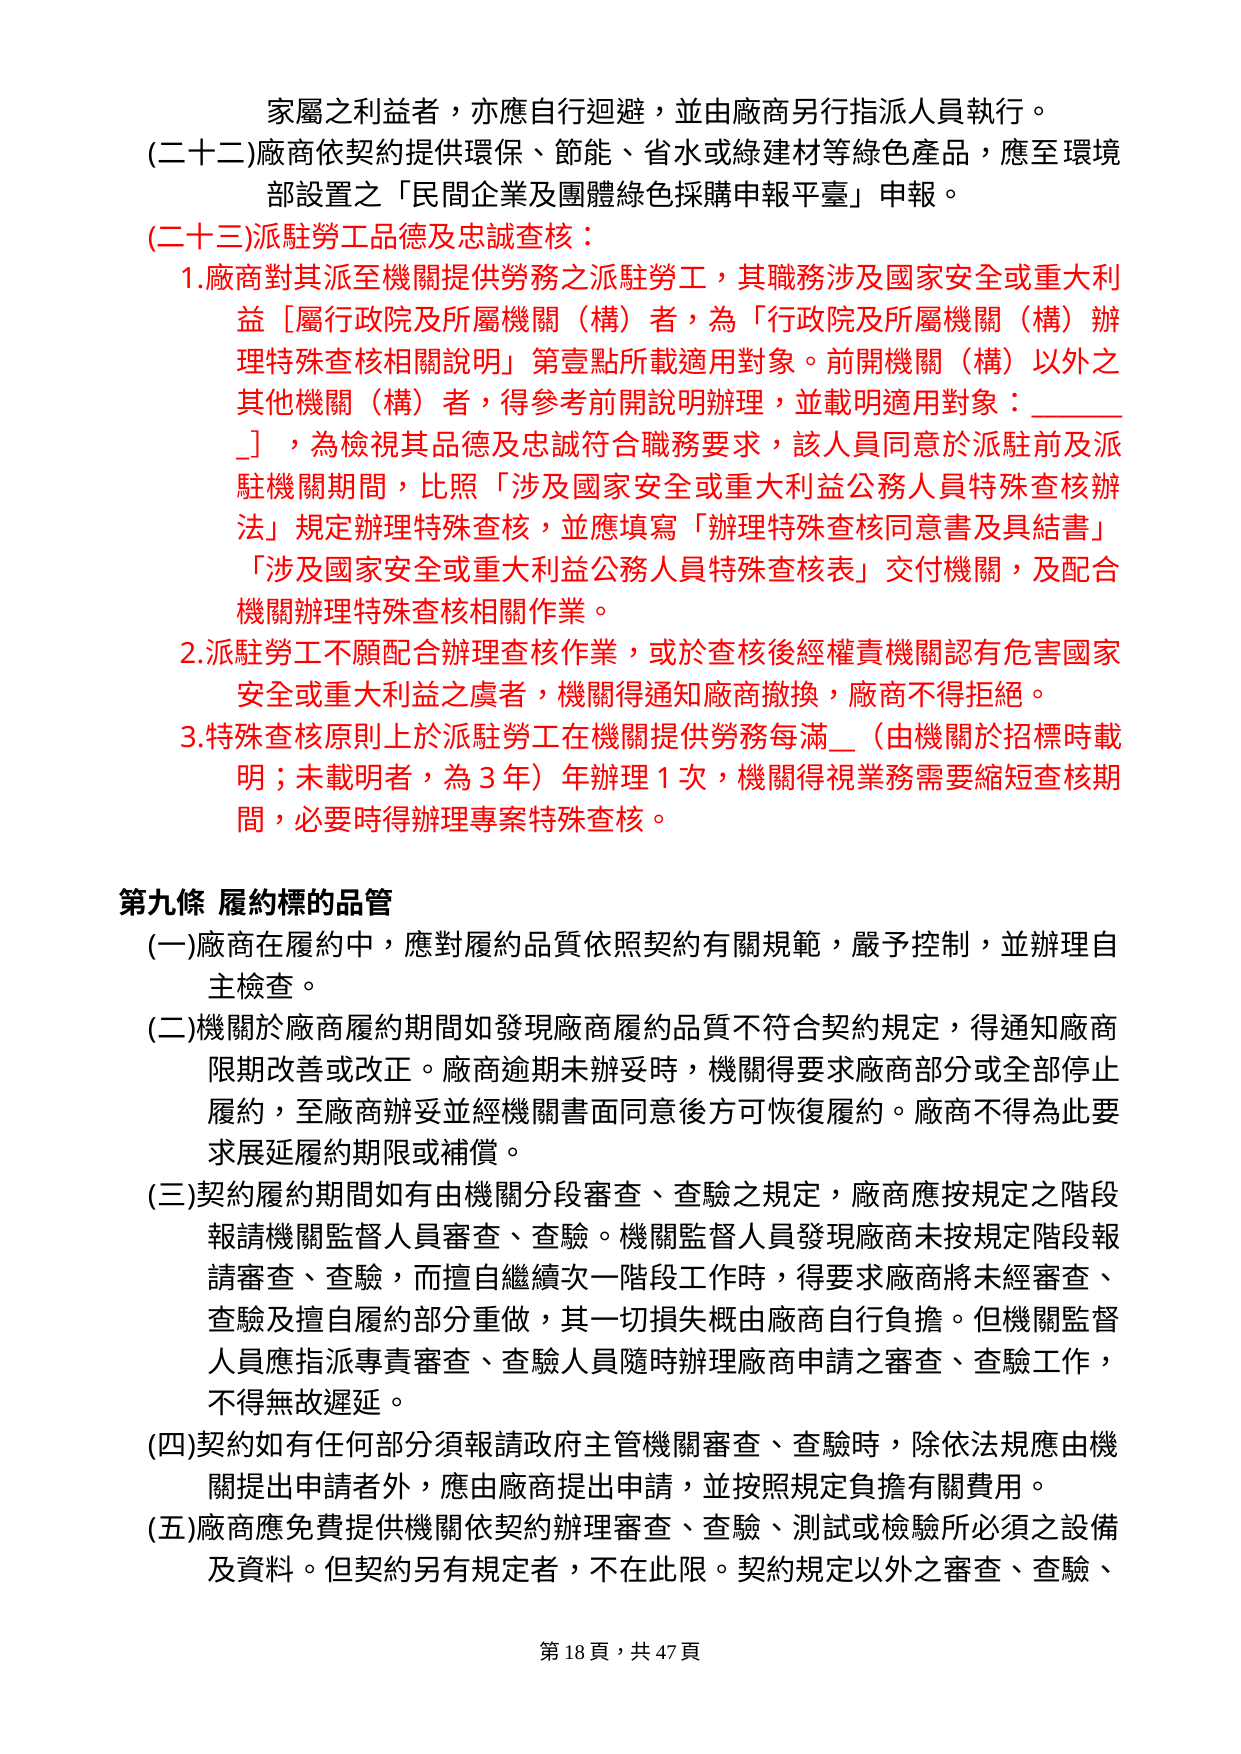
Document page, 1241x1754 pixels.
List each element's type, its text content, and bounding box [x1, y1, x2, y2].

text (二十三)派駐勞工品德及忠誠查核： [148, 214, 1122, 255]
text 1.廠商對其派至機關提供勞務之派駐勞工，其職務涉及國家安全或重大利益［屬行政院及所屬機關（構）者，為「行政院及所屬機關（構）辦理特殊查核相關說明」第壹點所載適用對象。前開機關（構）以外之其他機關（構）者，得參考前開說明辦理，並載明適用對象：________］，為檢視其品德及忠誠符合職務要求，該人員同意於派駐前及派駐機關期間，比照「涉及國家安全或重大利益公務人員特殊查核辦法」規定辦理特殊查核，並應填寫「辦理特殊查核同意書及具結書」、「涉及國家安全或重大利益公務人員特殊查核表」交付機關，及配合機關辦理特殊查核相關作業。 [148, 255, 1122, 630]
text 3.特殊查核原則上於派駐勞工在機關提供勞務每滿__（由機關於招標時載明；未載明者，為3年）年辦理1次，機關得視業務需要縮短查核期間，必要時得辦理專案特殊查核。 [148, 714, 1122, 839]
text (二十二)廠商依契約提供環保、節能、省水或綠建材等綠色產品，應至環境部設置之「民間企業及團體綠色採購申報平臺」申報。 [148, 130, 1122, 214]
text (三)契約履約期間如有由機關分段審查、查驗之規定，廠商應按規定之階段報請機關監督人員審查、查驗。機關監督人員發現廠商未按規定階段報請審查、查驗，而擅自繼續次一階段工作時，得要求廠商將未經審查、查驗及擅自履約部分重做，其一切損失概由廠商自行負擔。但機關監督人員應指派專責審查、查驗人員隨時辦理廠商申請之審查、查驗工作，不得無故遲延。 [148, 1172, 1122, 1422]
text 第九條 履約標的品管 [118, 880, 1122, 922]
text (四)契約如有任何部分須報請政府主管機關審查、查驗時，除依法規應由機關提出申請者外，應由廠商提出申請，並按照規定負擔有關費用。 [148, 1422, 1122, 1505]
text (五)廠商應免費提供機關依契約辦理審查、查驗、測試或檢驗所必須之設備及資料。但契約另有規定者，不在此限。契約規定以外之審查、查驗、 [148, 1505, 1122, 1589]
text (二)機關於廠商履約期間如發現廠商履約品質不符合契約規定，得通知廠商限期改善或改正。廠商逾期未辦妥時，機關得要求廠商部分或全部停止履約，至廠商辦妥並經機關書面同意後方可恢復履約。廠商不得為此要求展延履約期限或補償。 [148, 1005, 1122, 1172]
text 家屬之利益者，亦應自行迴避，並由廠商另行指派人員執行。 [148, 89, 1122, 130]
text 2.派駐勞工不願配合辦理查核作業，或於查核後經權責機關認有危害國家安全或重大利益之虞者，機關得通知廠商撤換，廠商不得拒絕。 [148, 630, 1122, 714]
text (一)廠商在履約中，應對履約品質依照契約有關規範，嚴予控制，並辦理自主檢查。 [148, 922, 1122, 1005]
